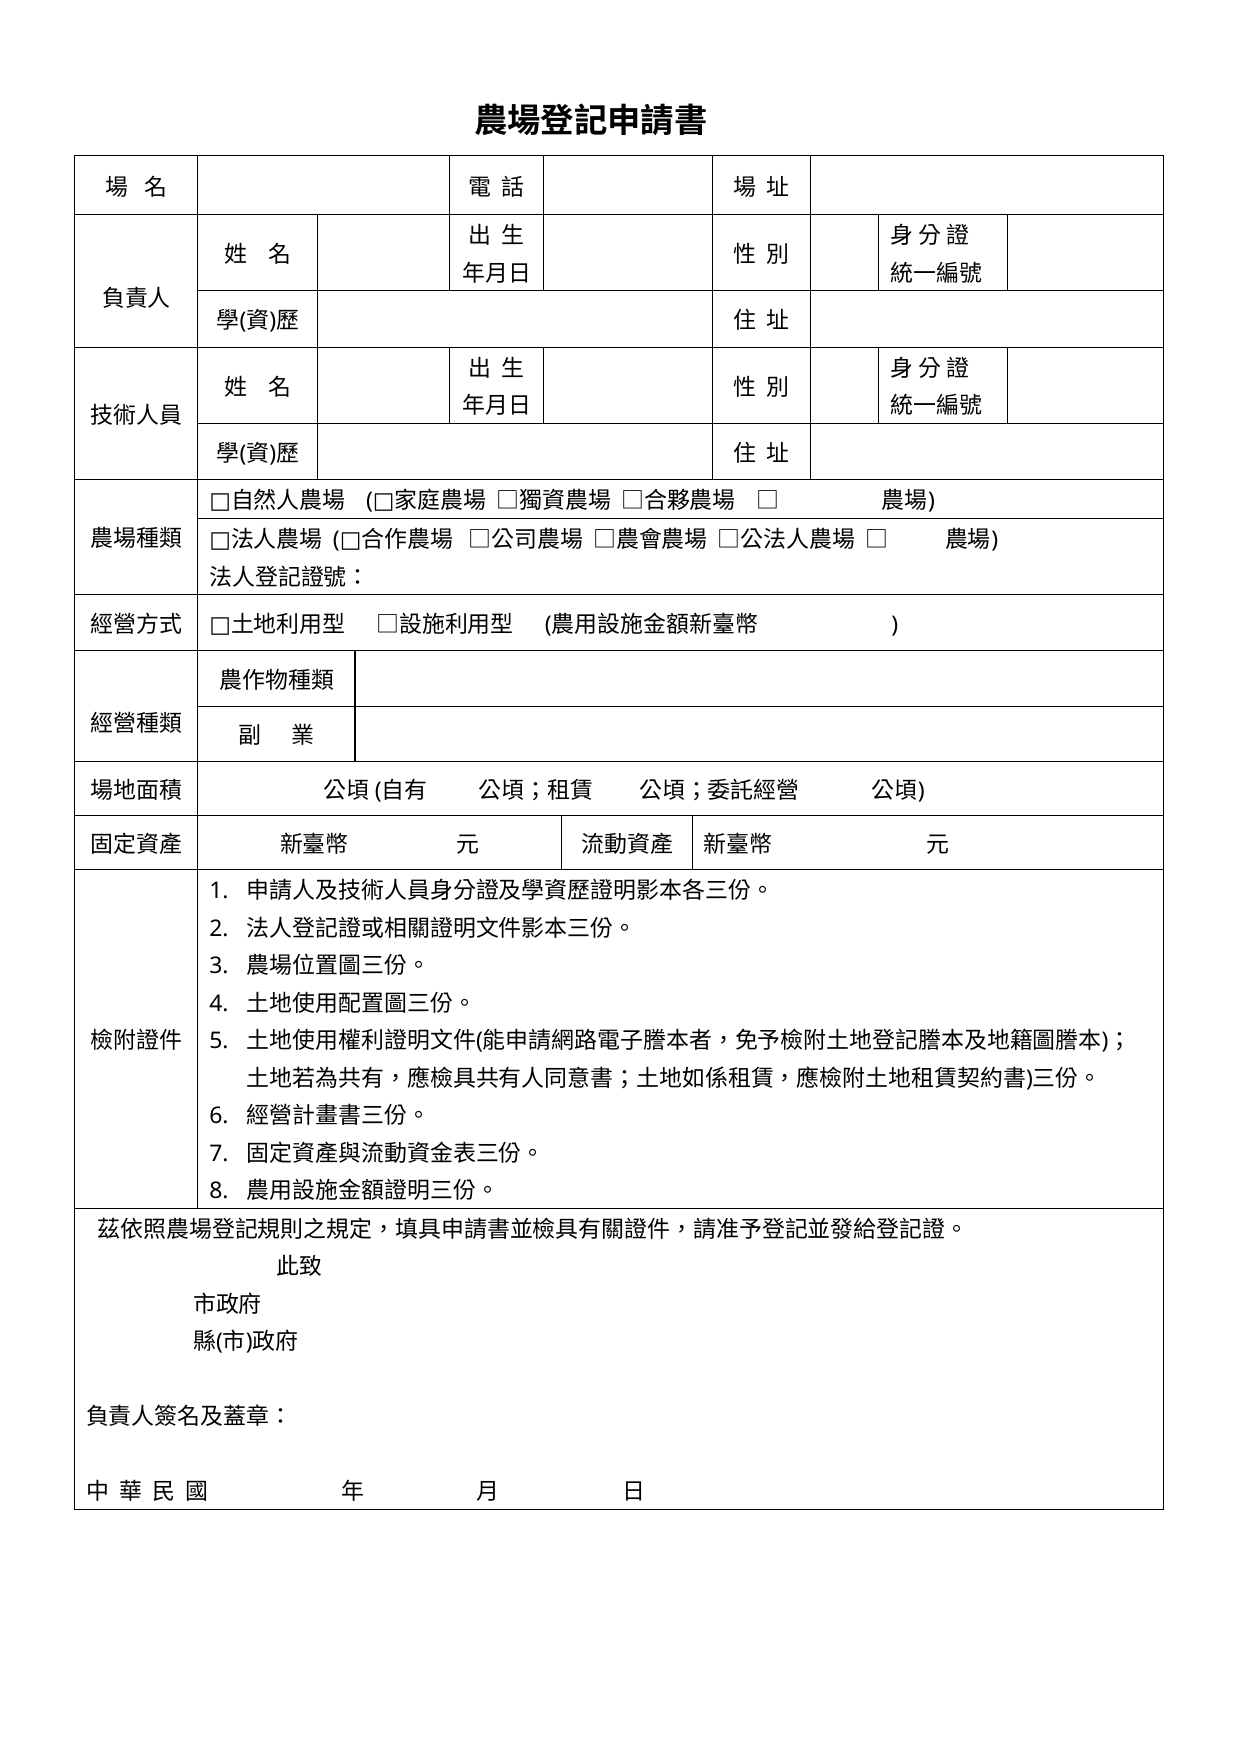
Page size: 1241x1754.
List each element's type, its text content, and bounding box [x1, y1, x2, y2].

text 農場登記申請書 [94, 80, 1087, 155]
table_cell [1008, 348, 1163, 423]
table_cell 經營方式 [75, 595, 197, 650]
table_cell 技術人員 [75, 348, 197, 479]
table_cell □自然人農場 (□家庭農場 □獨資農場 □合夥農場 □ 農場) [198, 480, 1163, 518]
table_cell [811, 348, 878, 423]
table_cell 姓 名 [198, 348, 317, 423]
table_header [811, 156, 1163, 214]
table_cell 姓 名 [198, 215, 317, 290]
table_cell [811, 215, 878, 290]
table_header 場 址 [713, 156, 810, 214]
table_cell [356, 707, 1163, 761]
table_cell 固定資產 [75, 816, 197, 869]
table_cell 經營種類 [75, 651, 197, 761]
table_cell 身 分 證 統一編號 [879, 215, 1007, 290]
table_cell 流動資產 [562, 816, 692, 869]
table_cell 新臺幣 元 [198, 816, 561, 869]
table_cell 住 址 [713, 291, 810, 347]
table_header 電 話 [450, 156, 543, 214]
table_cell 學(資)歷 [198, 424, 317, 479]
table_cell [544, 348, 712, 423]
table_cell [318, 291, 712, 347]
table_cell [318, 215, 449, 290]
table_cell 茲依照農場登記規則之規定，填具申請書並檢具有關證件，請准予登記並發給登記證。 此致 市政府 縣(市)政府 負責人簽名及蓋章： 中 華 民 國 年 月 日 [75, 1209, 1163, 1508]
table_cell 申請人及技術人員身分證及學資歷證明影本各三份。 法人登記證或相關證明文件影本三份。 農場位置圖三份。 土地使用配置圖三份。 土地使用權利證明文件(能申請網路電子謄本者，免予檢附土地登記謄本及地籍圖謄本)；土地若為共有，應檢具共有人同意書；土地如係租賃，應檢附土地租賃契約書)三份。 經營計畫書三份。 固定資產與流動資金表三份。 農用設施金額證明三份。 [198, 870, 1163, 1207]
table_cell 性 別 [713, 215, 810, 290]
table_cell 性 別 [713, 348, 810, 423]
table_cell 出 生 年月日 [450, 348, 543, 423]
table_cell 新臺幣 元 [693, 816, 1163, 869]
table_cell 場地面積 [75, 762, 197, 815]
table_cell □土地利用型 □設施利用型 (農用設施金額新臺幣 ) [198, 595, 1163, 650]
table_cell 身 分 證 統一編號 [879, 348, 1007, 423]
table_cell [811, 291, 1163, 347]
table_header [198, 156, 449, 214]
table_cell [356, 651, 1163, 706]
table_header 場 名 [75, 156, 197, 214]
table_cell 農作物種類 [198, 651, 354, 706]
table_cell □法人農場 (□合作農場 □公司農場 □農會農場 □公法人農場 □ 農場) 法人登記證號： [198, 519, 1163, 594]
table_header [544, 156, 712, 214]
table_cell [544, 215, 712, 290]
table_cell 學(資)歷 [198, 291, 317, 347]
table_cell 出 生 年月日 [450, 215, 543, 290]
table_cell [318, 424, 712, 479]
table_cell [318, 348, 449, 423]
table_cell [811, 424, 1163, 479]
table_cell 檢附證件 [75, 870, 197, 1207]
table_cell 農場種類 [75, 480, 197, 594]
table_cell 負責人 [75, 215, 197, 347]
table_cell 公頃 (自有 公頃；租賃 公頃；委託經營 公頃) [198, 762, 1163, 815]
table_cell 副 業 [198, 707, 354, 761]
table_cell [1008, 215, 1163, 290]
table_cell 住 址 [713, 424, 810, 479]
